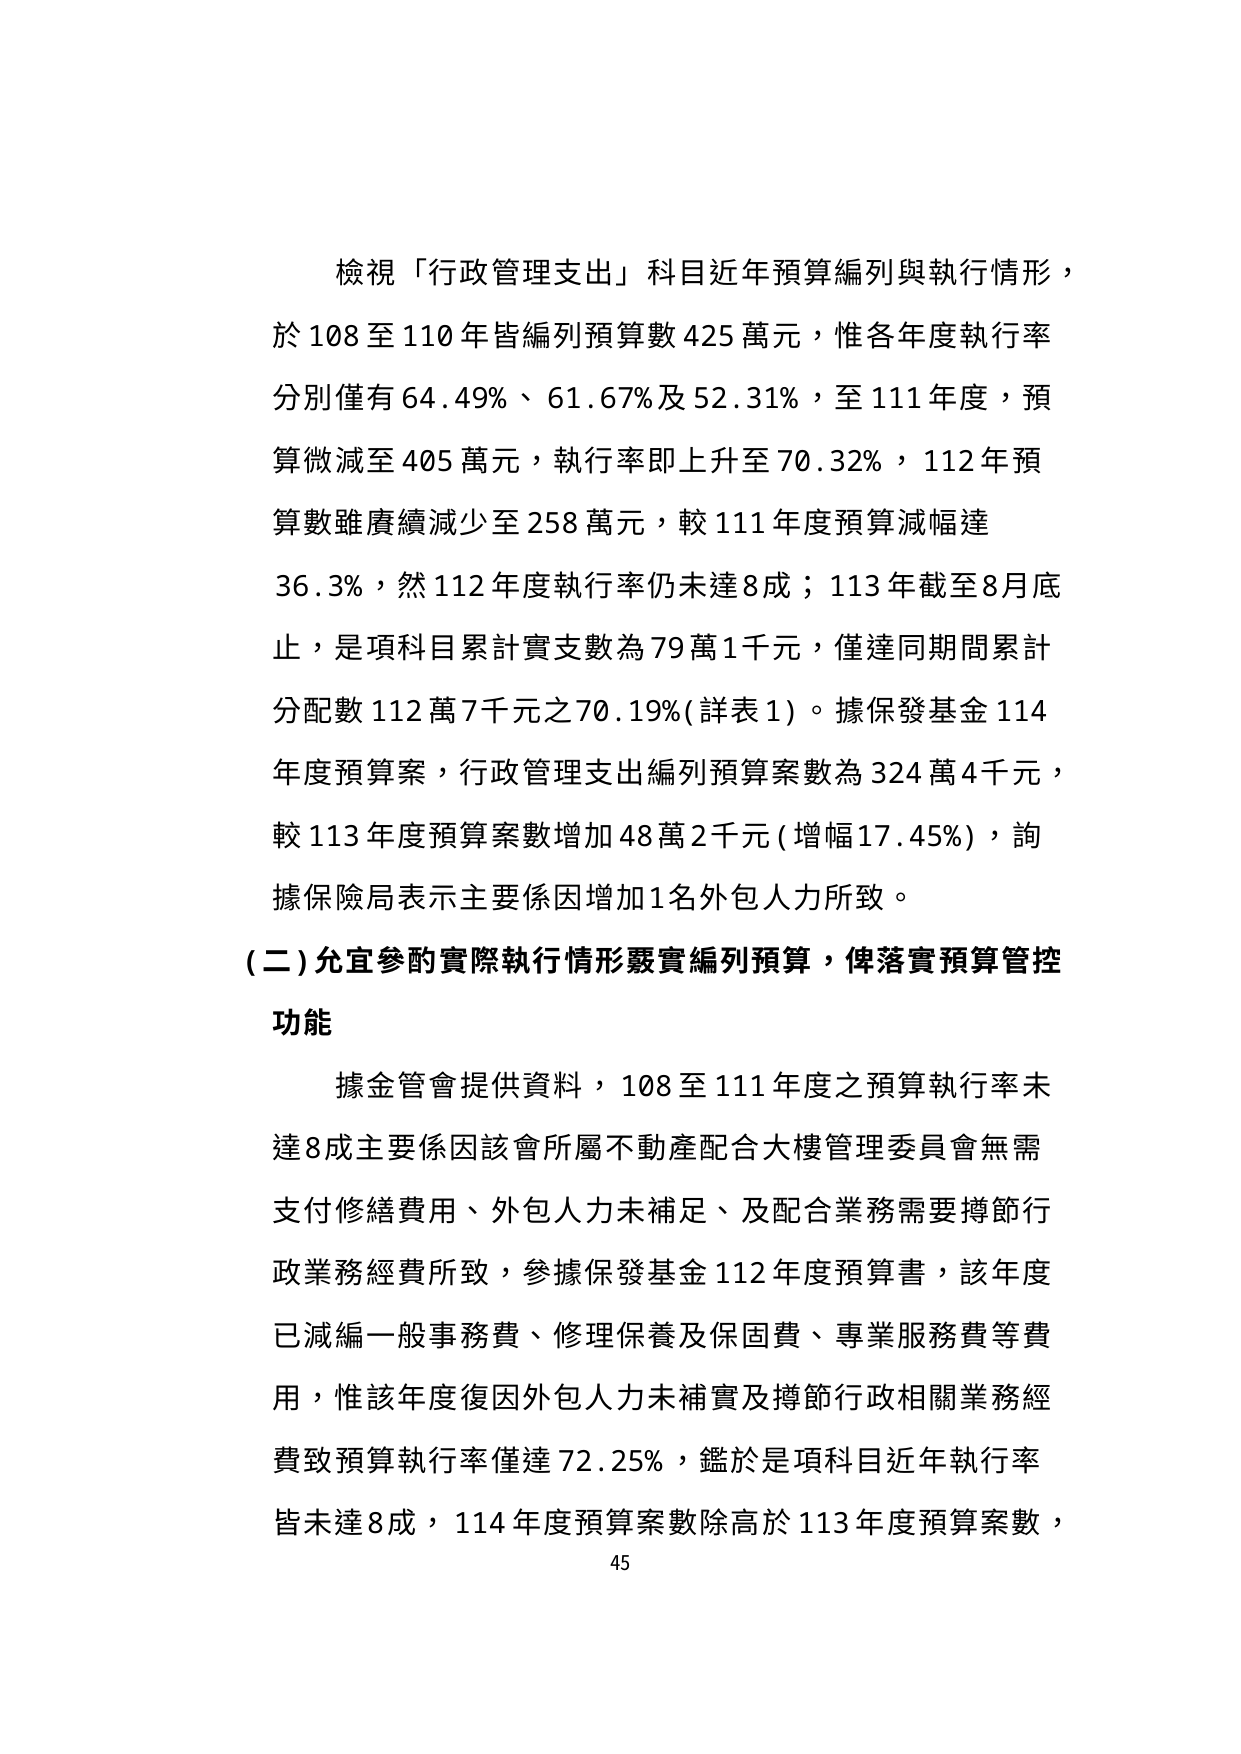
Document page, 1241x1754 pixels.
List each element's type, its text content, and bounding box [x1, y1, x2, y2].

text 據金管會提供資料，108至111年度之預算執行率未達8成主要係因該會所屬不動產配合大樓管理委員會無需支付修繕費用、外包人力未補足、及配合業務需要撙節行政業務經費所致，參據保發基金112年度預算書，該年度已減編一般事務費、修理保養及保固費、專業服務費等費用，惟該年度復因外包人力未補實及撙節行政相關業務經費致預算執行率僅達72.25%，鑑於是項科目近年執行率皆未達8成，114年度預算案數除高於113年度預算案數，亦較112年度決算數增加138萬元，增幅達74.03%，宜秉節約原則，視實際執行情況覈實編列預算，以落實預算管控功能。 [266, 1042, 1063, 1542]
text 檢視「行政管理支出」科目近年預算編列與執行情形，於108至110年皆編列預算數425萬元，惟各年度執行率分別僅有64.49%、61.67%及52.31%，至111年度，預算微減至405萬元，執行率即上升至70.32%，112年預算數雖賡續減少至258萬元，較111年度預算減幅達36.3%，然112年度執行率仍未達8成；113年截至8月底止，是項科目累計實支數為79萬1千元，僅達同期間累計分配數112萬7千元之70.19%(詳表1)。據保發基金114年度預算案，行政管理支出編列預算案數為324萬4千元，較113年度預算案數增加48萬2千元(增幅17.45%)，詢據保險局表示主要係因增加1名外包人力所致。 [266, 229, 1063, 917]
text (二)允宜參酌實際執行情形覈實編列預算，俾落實預算管控功能 [236, 917, 1063, 1042]
